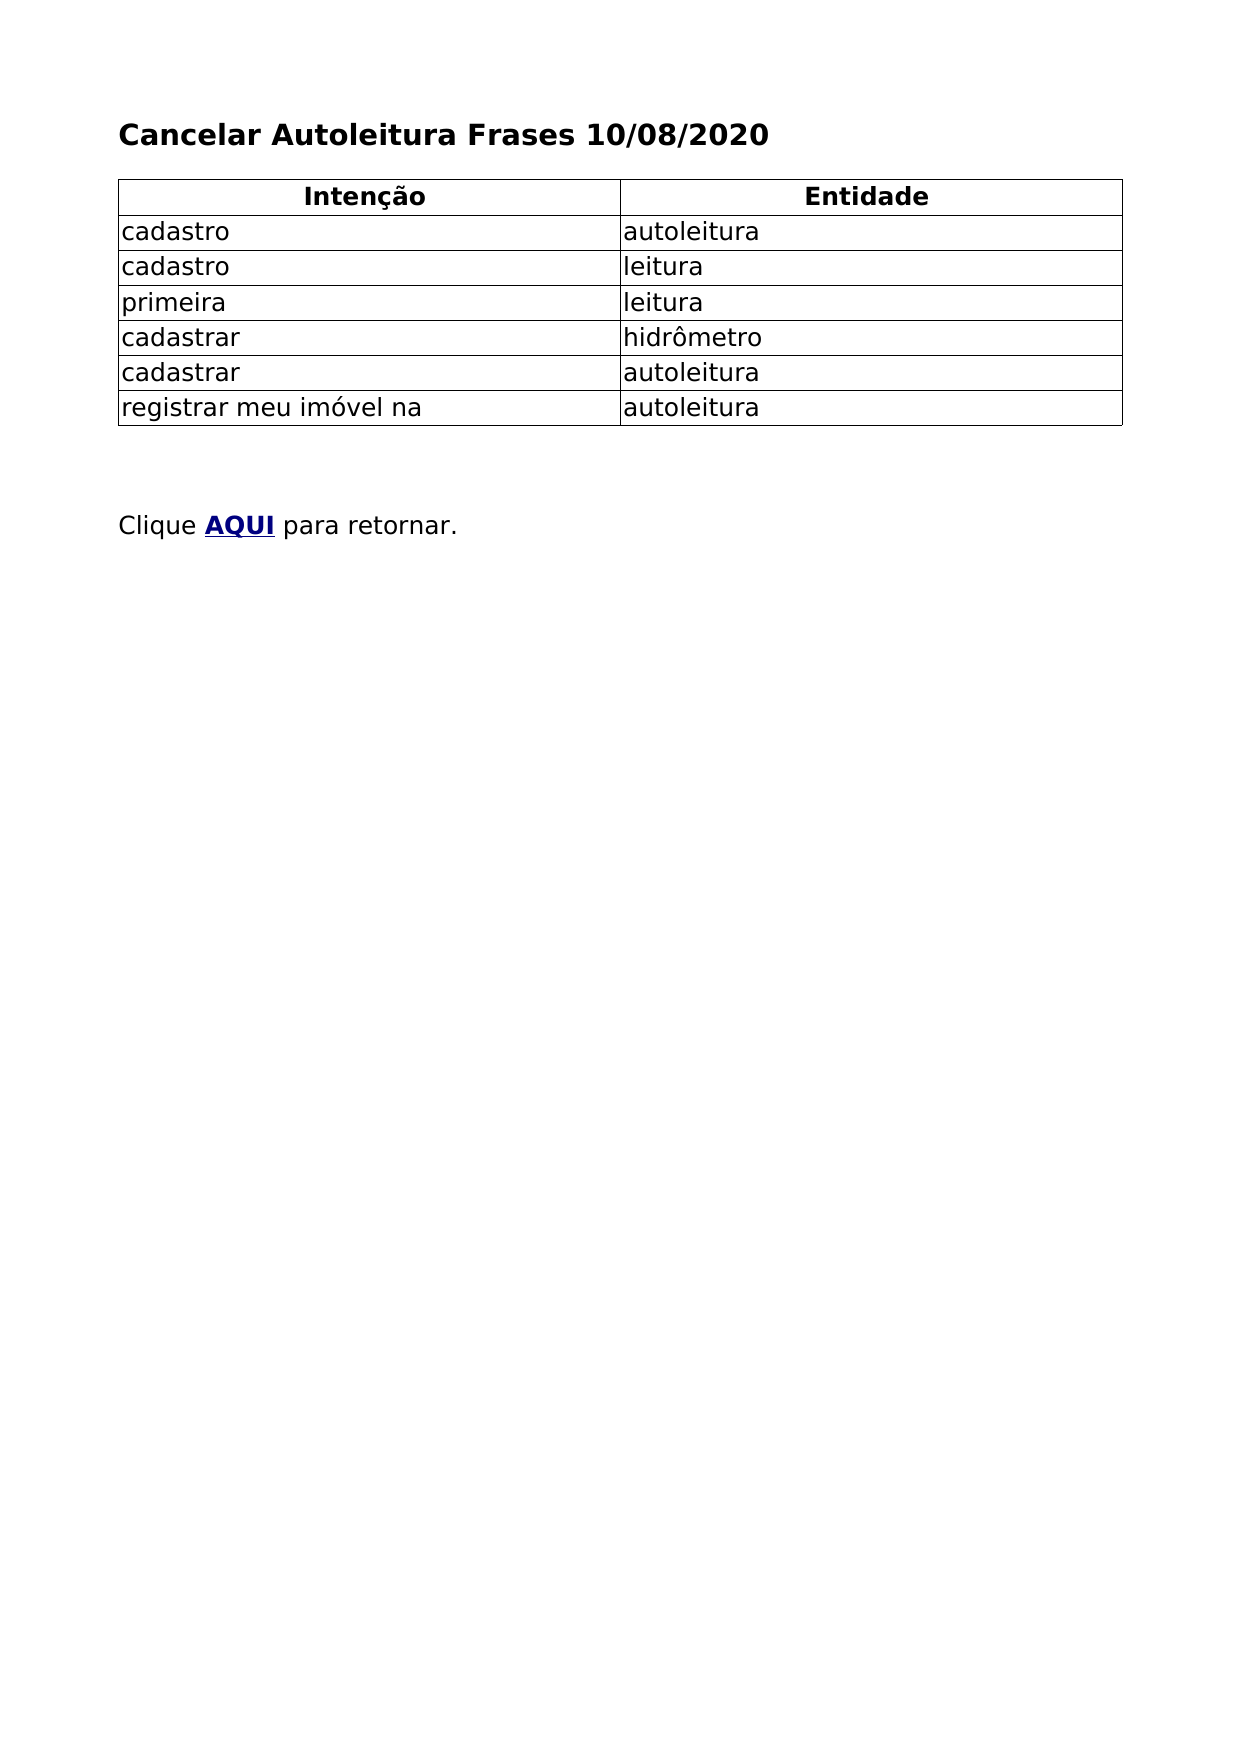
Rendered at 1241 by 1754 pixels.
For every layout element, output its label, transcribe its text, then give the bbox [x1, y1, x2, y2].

table_cell cadastro [119, 216, 620, 249]
table_cell autoleitura [621, 391, 1122, 425]
table_cell cadastrar [119, 356, 620, 390]
table_cell leitura [621, 251, 1122, 285]
table_cell leitura [621, 286, 1122, 320]
table_cell registrar meu imóvel na [119, 391, 620, 425]
table_cell hidrômetro [621, 321, 1122, 355]
subtitle Cancelar Autoleitura Frases 10/08/2020 [118, 118, 1122, 152]
table_header Entidade [621, 180, 1122, 214]
table_cell primeira [119, 286, 620, 320]
text Clique AQUI para retornar. [118, 511, 1122, 540]
table_cell cadastro [119, 251, 620, 285]
table_header Intenção [119, 180, 620, 214]
table_cell cadastrar [119, 321, 620, 355]
table_cell autoleitura [621, 216, 1122, 249]
table_cell autoleitura [621, 356, 1122, 390]
